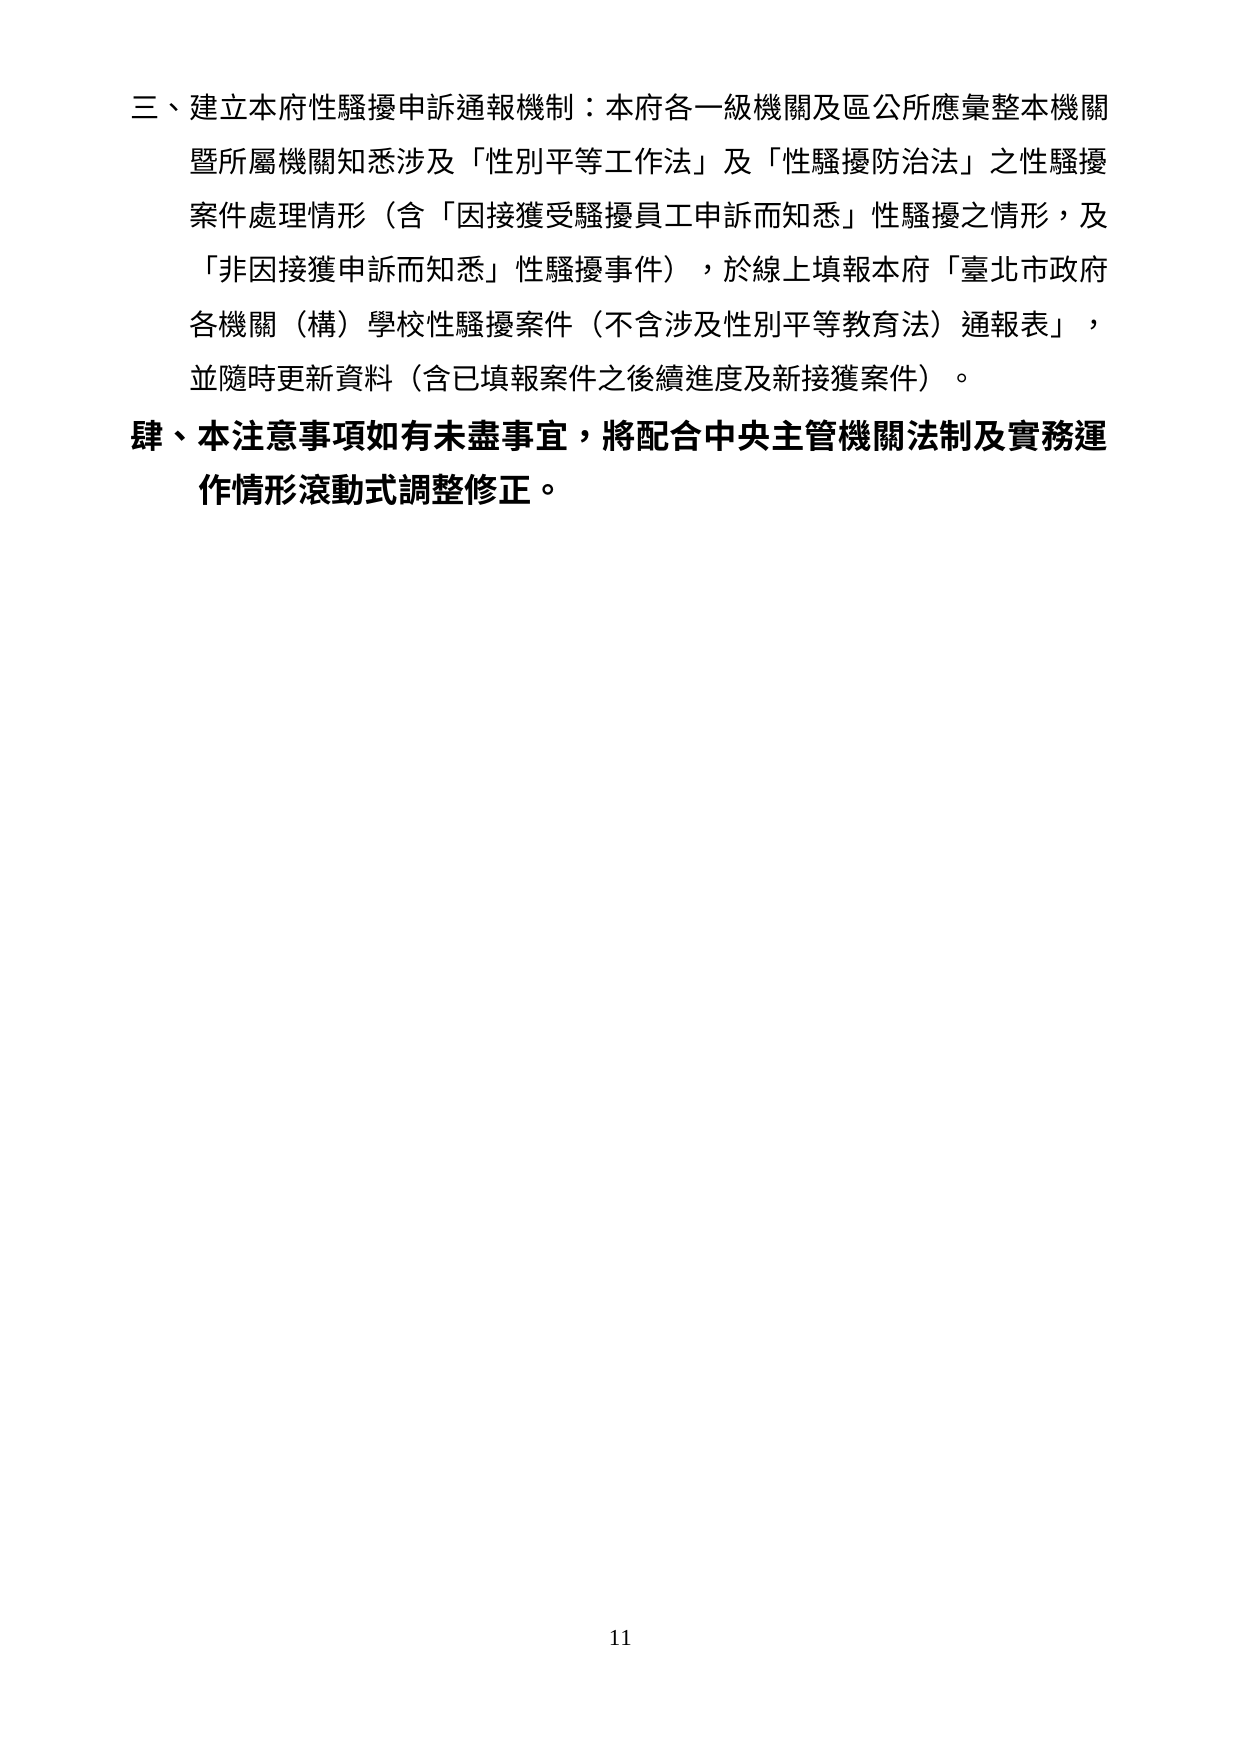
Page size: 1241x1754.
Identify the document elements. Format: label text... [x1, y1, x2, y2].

text 三、建立本府性騷擾申訴通報機制：本府各一級機關及區公所應彙整本機關暨所屬機關知悉涉及「性別平等工作法」及「性騷擾防治法」之性騷擾案件處理情形（含「因接獲受騷擾員工申訴而知悉」性騷擾之情形，及「非因接獲申訴而知悉」性騷擾事件），於線上填報本府「臺北市政府各機關（構）學校性騷擾案件（不含涉及性別平等教育法）通報表」，並隨時更新資料（含已填報案件之後續進度及新接獲案件）。 [130, 75, 1110, 400]
text 肆、本注意事項如有未盡事宜，將配合中央主管機關法制及實務運作情形滾動式調整修正。 [130, 405, 1110, 513]
